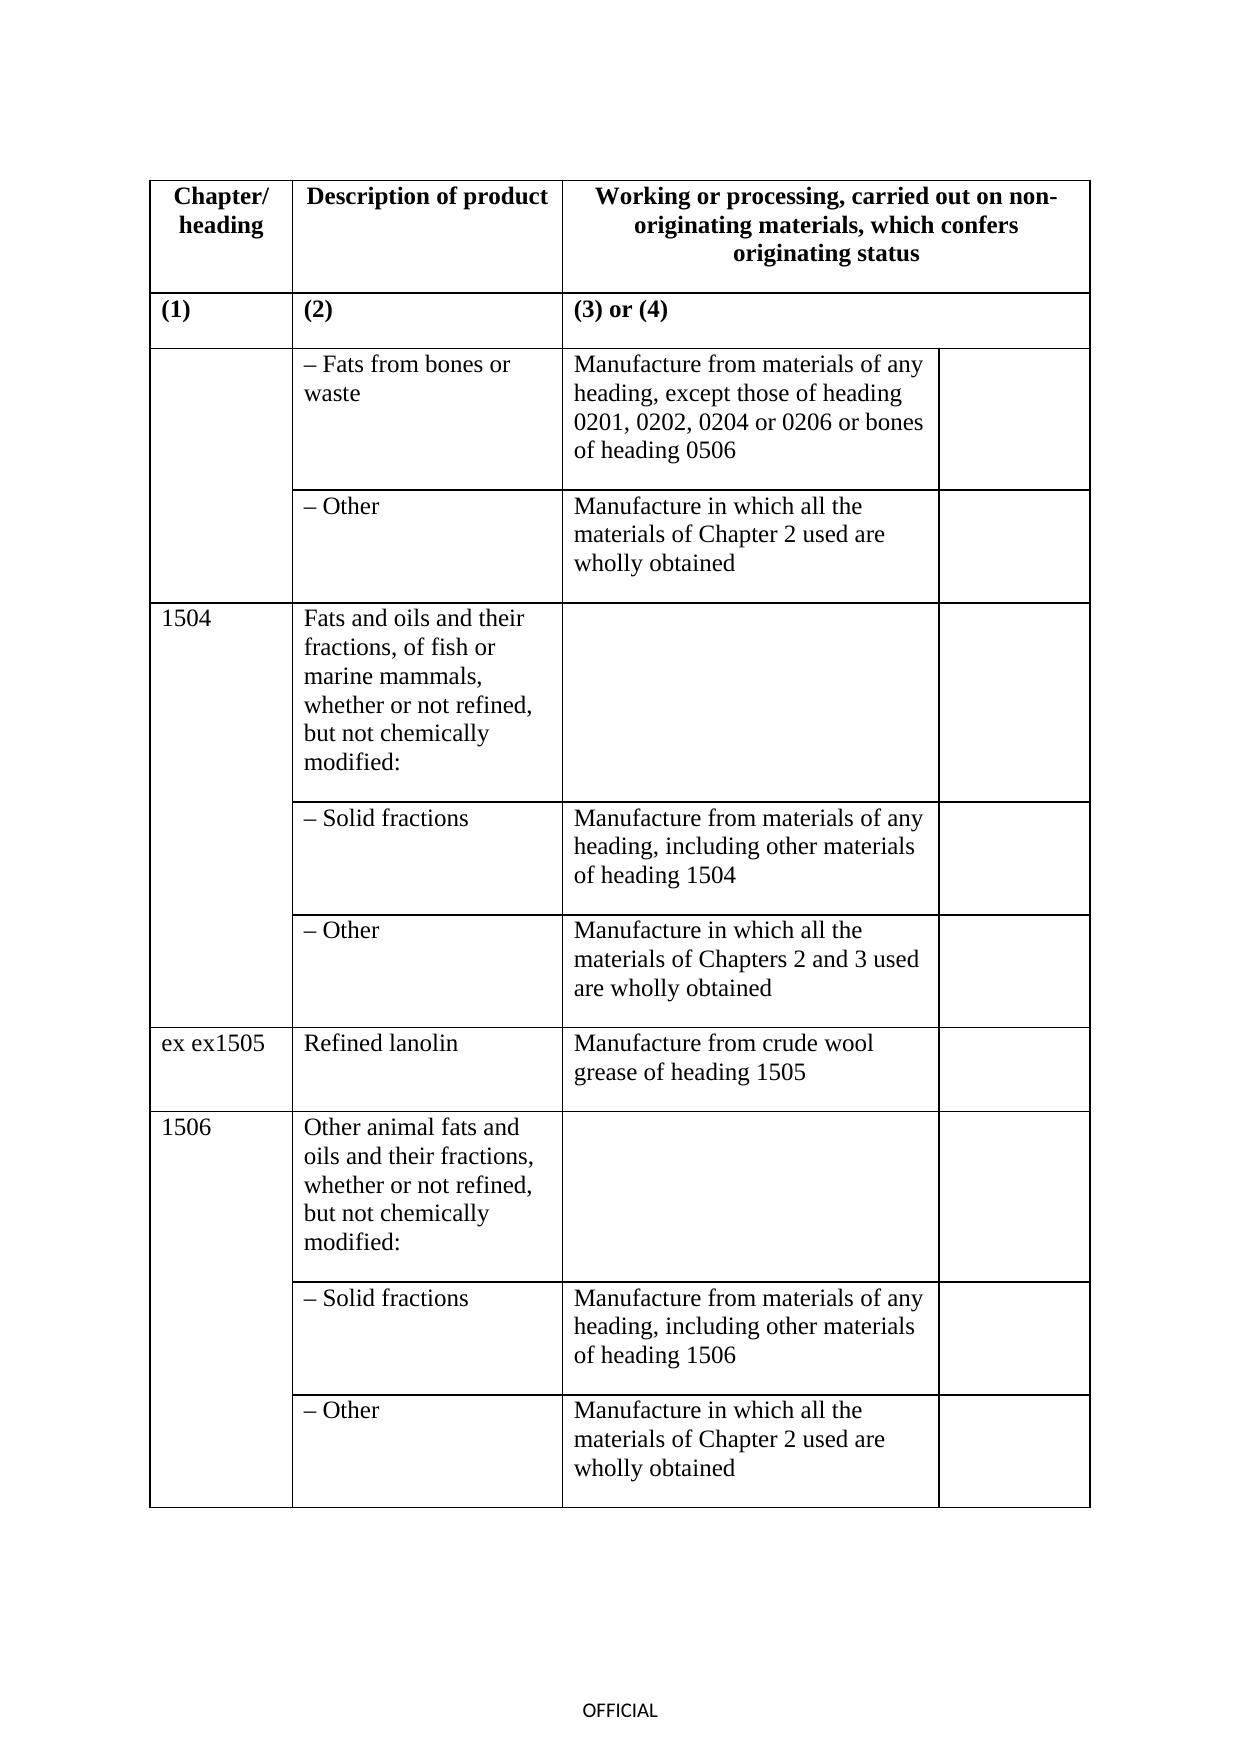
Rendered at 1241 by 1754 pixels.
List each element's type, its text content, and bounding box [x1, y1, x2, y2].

table_cell [940, 1112, 1089, 1281]
table_cell [563, 604, 938, 801]
table_cell Manufacture from materials of any heading, including other materials of heading 1506 [563, 1283, 938, 1394]
table_cell [151, 349, 292, 489]
table_cell – Solid fractions [293, 1283, 562, 1394]
table_cell Manufacture in which all the materials of Chapter 2 used are wholly obtained [563, 1396, 938, 1507]
table_header Working or processing, carried out on non-originating materials, which confers originating status [563, 181, 1089, 292]
table_cell Other animal fats and oils and their fractions, whether or not refined, but not chemically modified: [293, 1112, 562, 1281]
table_cell ex ex1505 [151, 1028, 292, 1111]
table_cell Fats and oils and their fractions, of fish or marine mammals, whether or not refined, but not chemically modified: [293, 604, 562, 801]
table_cell Manufacture from crude wool grease of heading 1505 [563, 1028, 938, 1111]
table_cell Manufacture from materials of any heading, including other materials of heading 1504 [563, 803, 938, 914]
table_cell [151, 801, 292, 914]
table_cell Refined lanolin [293, 1028, 562, 1111]
table_cell [563, 1112, 938, 1281]
table_cell (2) [293, 294, 562, 348]
table_cell – Other [293, 1396, 562, 1507]
table_header Chapter/ heading [151, 181, 292, 292]
table_cell Manufacture from materials of any heading, except those of heading 0201, 0202, 0204 or 0206 or bones of heading 0506 [563, 349, 938, 489]
table_cell [940, 1028, 1089, 1111]
table_cell [940, 1283, 1089, 1394]
table_cell [940, 491, 1089, 602]
table_cell – Solid fractions [293, 803, 562, 914]
table_cell [940, 916, 1089, 1027]
table_cell [940, 604, 1089, 801]
table_cell [940, 803, 1089, 914]
table_cell – Other [293, 491, 562, 602]
table_cell Manufacture in which all the materials of Chapters 2 and 3 used are wholly obtained [563, 916, 938, 1027]
table_header Description of product [293, 181, 562, 292]
table_cell [151, 489, 292, 602]
table_cell Manufacture in which all the materials of Chapter 2 used are wholly obtained [563, 491, 938, 602]
table_cell [151, 914, 292, 1027]
table_cell – Fats from bones or waste [293, 349, 562, 489]
table_cell [151, 1281, 292, 1394]
table_cell (3) or (4) [563, 294, 1089, 348]
table_cell – Other [293, 916, 562, 1027]
table_cell [151, 1394, 292, 1507]
table_cell (1) [151, 294, 292, 348]
table_cell [940, 1396, 1089, 1507]
table_cell [940, 349, 1089, 489]
table_cell 1504 [151, 604, 292, 801]
table_cell 1506 [151, 1112, 292, 1281]
